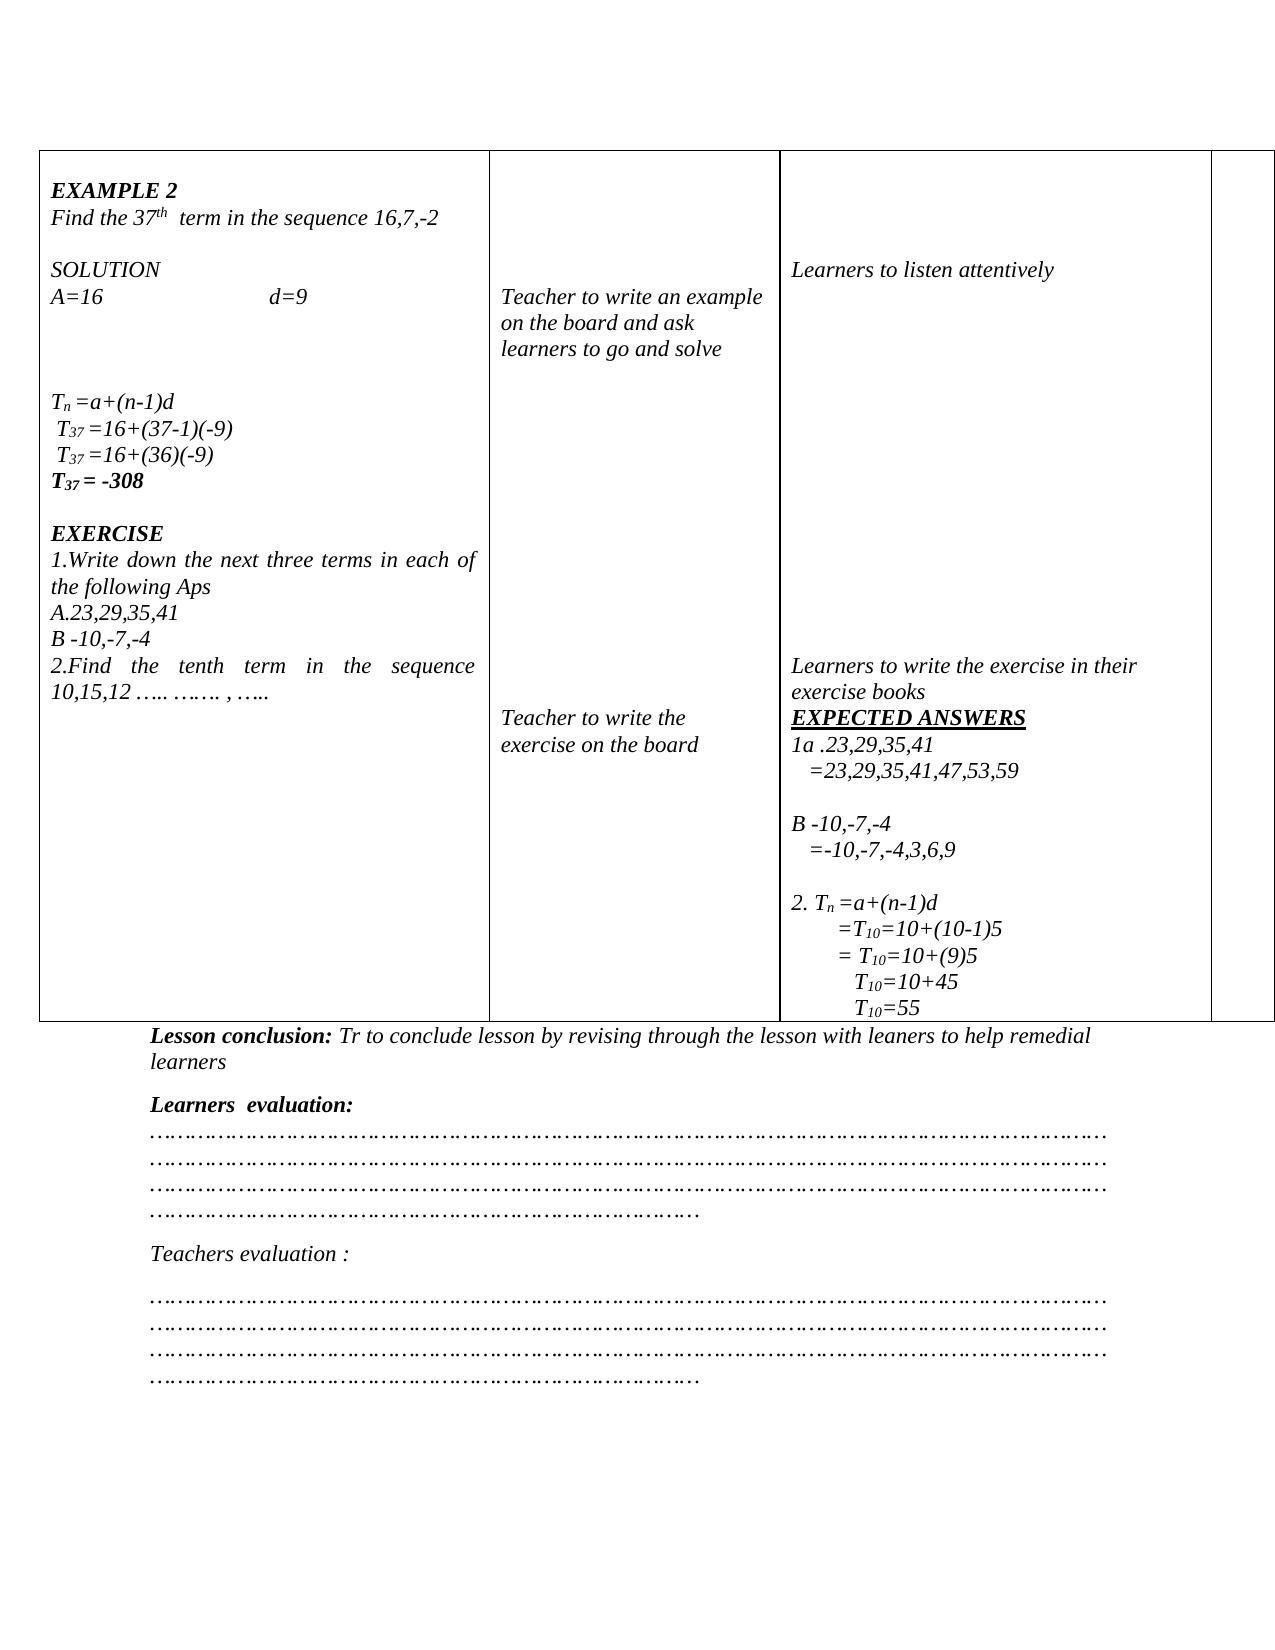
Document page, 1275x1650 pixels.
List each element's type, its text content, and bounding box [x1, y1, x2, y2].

text Learners evaluation: ……………………………………………………………………………………………………………………………………………………………………………………………………………………………………………………………………………………………………………………………………………………………………………………………………………………………………………………………… [150, 1091, 1125, 1223]
table_cell EXAMPLE 2 Find the 37th term in the sequence 16,7,-2 SOLUTION A=16 d=9 Tn =a+(n-1)d T37 =16+(37-1)(-9) T37 =16+(36)(-9) T37 = -308 EXERCISE 1.Write down the next three terms in each of the following Aps A.23,29,35,41 B -10,-7,-4 2.Find the tenth term in the sequence 10,15,12 ….. ……. , ….. [40, 151, 489, 1021]
text Lesson conclusion: Tr to conclude lesson by revising through the lesson with leaners to help remedial learners [150, 1022, 1125, 1074]
table_cell Learners to listen attentively Learners to write the exercise in their exercise books EXPECTED ANSWERS 1a .23,29,35,41 =23,29,35,41,47,53,59 B -10,-7,-4 =-10,-7,-4,3,6,9 2. Tn =a+(n-1)d =T10=10+(10-1)5 = T10=10+(9)5 T10=10+45 T10=55 [781, 151, 1211, 1021]
table_cell Teacher to write an example on the board and ask learners to go and solve Teacher to write the exercise on the board [490, 151, 779, 1021]
text ……………………………………………………………………………………………………………………………………………………………………………………………………………………………………………………………………………………………………………………………………………………………………………………………………………………………………………………………… [150, 1283, 1125, 1388]
text Teachers evaluation : [150, 1239, 1125, 1266]
table_cell [1212, 151, 1274, 1021]
